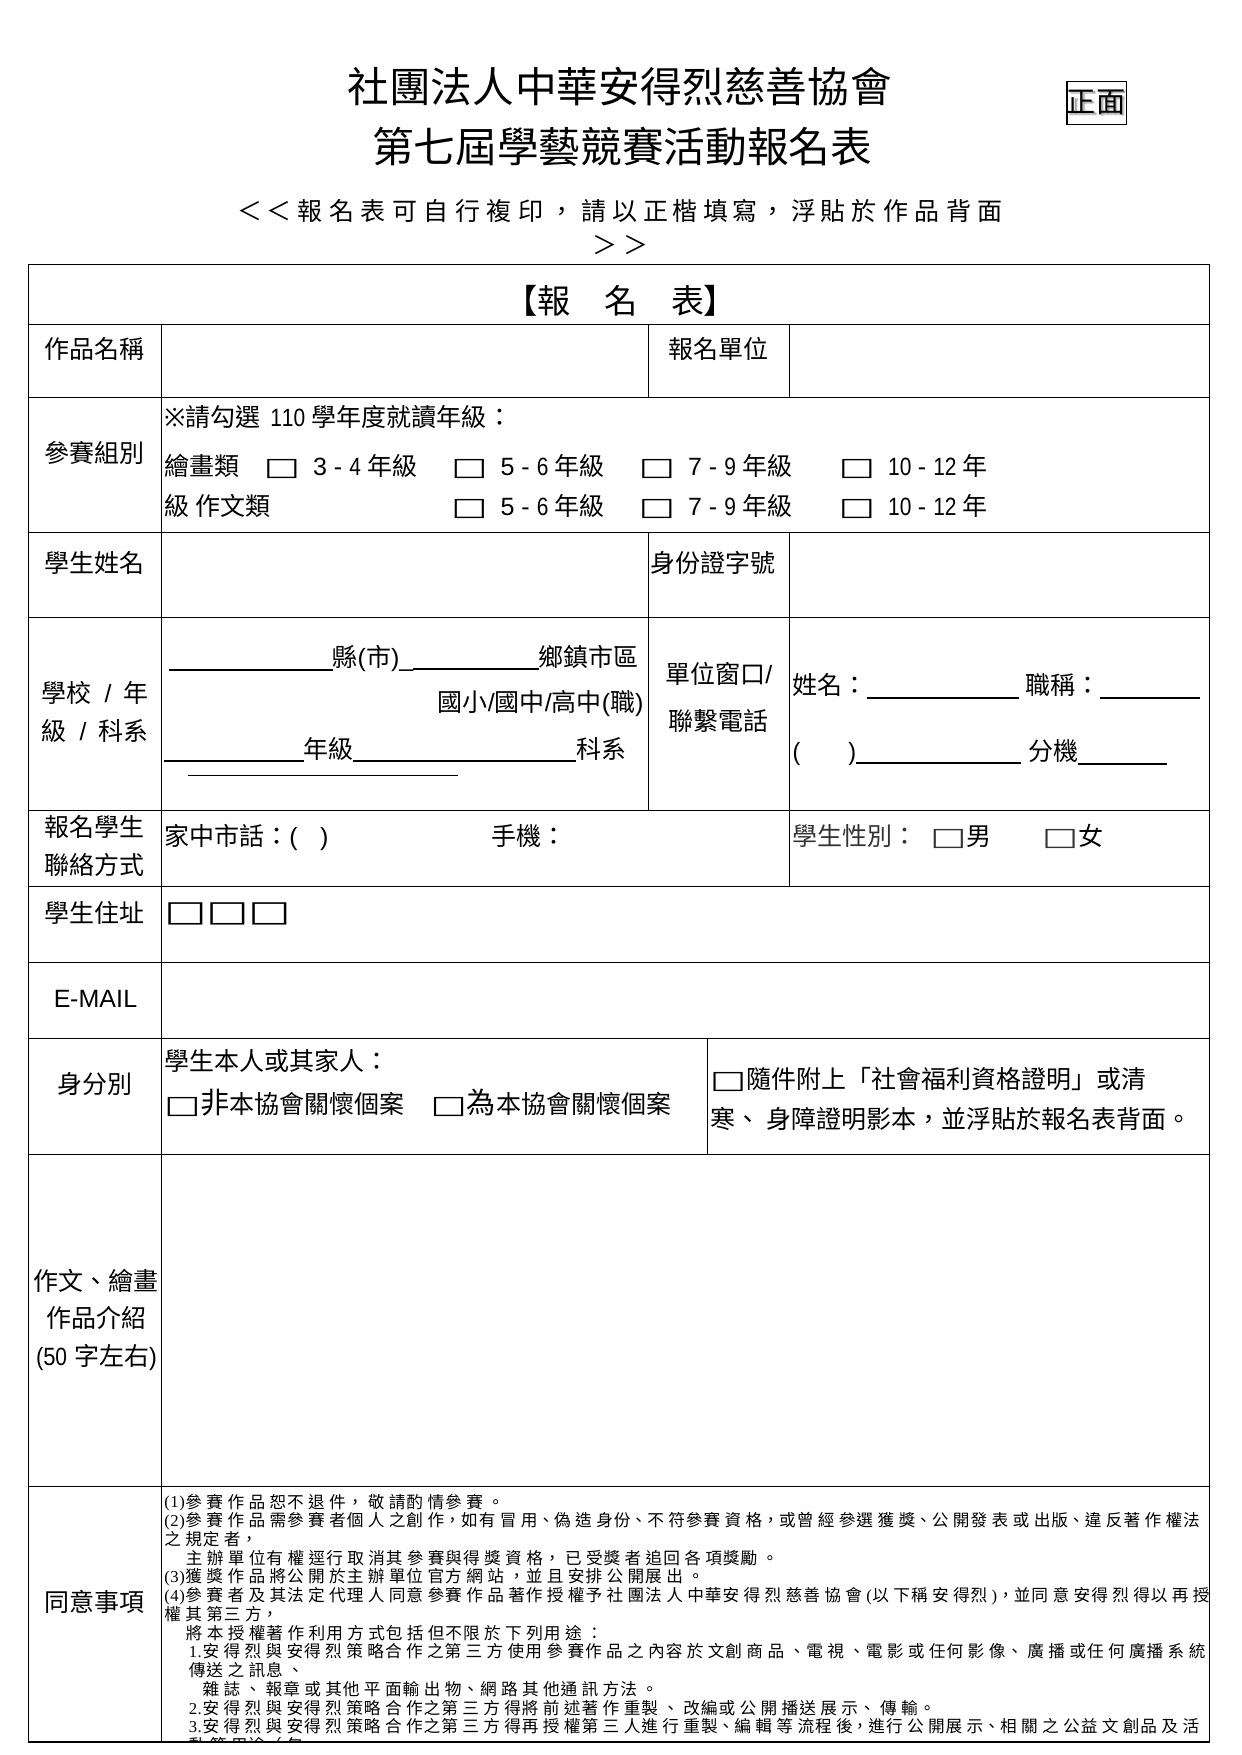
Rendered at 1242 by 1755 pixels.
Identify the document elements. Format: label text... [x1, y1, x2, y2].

table_cell □隨件附上「社會福利資格證明」或清寒、 身障證明影本，並浮貼於報名表背面。 [708, 1039, 1209, 1153]
text 第七屆學藝競賽活動報名表 [364, 118, 879, 173]
table_cell 學生住址 [29, 887, 161, 962]
table_cell 報名單位 [649, 325, 789, 397]
table_cell [162, 533, 648, 617]
table_cell 學生本人或其家人： □非本協會關懷個案 □為本協會關懷個案 [162, 1039, 707, 1153]
table_cell [790, 325, 1209, 397]
table_cell [790, 533, 1209, 617]
table_cell 學生姓名 [29, 533, 161, 617]
table_cell 學生性別： □男 □女 [790, 811, 1209, 886]
table_cell 身份證字號 [649, 533, 789, 617]
table_cell 縣(市)_ 鄉鎮市區 國小/國中/高中(職) 年級 科系 [162, 618, 648, 810]
table_cell 單位窗口/ 聯繫電話 [649, 618, 789, 810]
table_cell ※請勾選 110 學年度就讀年級： 繪畫類 □ 3 - 4 年級 □ 5 - 6 年級 □ 7 - 9 年級 □ 10 - 12 年級 作文類 □ 5 - 6 年級 □ 7 - 9 年級 □ 10 - 12 年級 [162, 398, 1209, 532]
table_cell 作品名稱 [29, 325, 161, 397]
table_cell 學校 / 年 級 / 科系 [29, 618, 161, 810]
table_cell 同意事項 [29, 1487, 161, 1741]
table_cell 作文、繪畫 作品介紹 (50 字左右) [29, 1155, 161, 1486]
table_cell [162, 1155, 1209, 1486]
table_cell E-MAIL [29, 963, 161, 1038]
table_cell (1)參 賽 作 品 恕不 退 件， 敬 請酌 情參 賽 。 (2)參 賽 作 品 需參 賽 者個 人 之創 作，如有 冒 用、偽 造 身份、不 符參賽 資 格，或曾 經 參選 獲 獎、公 開發 表 或 出版、違 反著 作 權法 之 規定 者， 主 辦 單 位有 權 逕行 取 消其 參 賽與得 獎 資 格， 已 受獎 者 追回 各 項獎勵 。 (3)獲 獎 作 品 將公 開 於主 辦 單位 官方 網 站 ，並 且 安排 公 開展 出 。 (4)參 賽 者 及 其法 定 代理 人 同意 參賽 作 品 著作 授 權予 社 團法 人 中華安 得 烈 慈善 協 會 (以 下稱 安 得烈 )，並同 意 安得 烈 得以 再 授權 其 第三 方， 將 本 授 權著 作 利用 方 式包 括 但不限 於 下 列用 途 ： 1.安 得 烈 與 安得 烈 策 略合 作 之第 三 方 使用 參 賽作 品 之 內容 於 文創 商 品 、電 視 、電 影 或 任何 影 像、 廣 播 或任 何 廣播 系 統 傳送 之 訊息 、 雜 誌 、 報章 或 其他 平 面輸 出 物、網 路 其 他通 訊 方法 。 2.安 得 烈 與 安得 烈 策略 合 作之第 三 方 得將 前 述著 作 重製 、 改編或 公 開 播送 展 示、 傳 輸。 3.安 得 烈 與 安得 烈 策略 合 作之第 三 方 得再 授 權第 三 人進 行 重製、編 輯 等 流程 後，進行 公 開展 示、相 關 之 公益 文 創品 及 活動 等 用途（ 包 括 但 不 限於 公 開展 示 、製 作 公益之 文 創 商品 ）。 4.參 賽 者 及 其法 定 代理 人 同意安 得 烈 與安 得 烈策 略 合作 之 第三方 為 前 述影 像 及輸 出 物之 著 作權人 。 (5)凡 參 加 者 報名 後 應尊 重 評審 團之 評 選 不得 異 議， 並 視同 同 意本簡 章 之 事項 ， 主辦 單 位不 另 個別訂 定 合 約 。 [162, 1487, 1209, 1741]
table_cell 身分別 [29, 1039, 161, 1153]
table_cell [162, 325, 648, 397]
table_cell 參賽組別 [29, 398, 161, 532]
table_cell 報名學生 聯絡方式 [29, 811, 161, 886]
table_header 【報 名 表】 [29, 265, 1209, 324]
text ＜＜ 報 名 表 可 自 行 複 印 ， 請 以 正楷 填寫， 浮貼 於 作 品 背 面 ＞ ＞ [233, 193, 1007, 262]
table_cell [162, 963, 1209, 1038]
text 社團法人中華安得烈慈善協會 正面 [347, 60, 1227, 118]
table_cell 家中市話：( ) 手機： [162, 811, 789, 886]
table_cell 姓名： 職稱： ( ) 分機 [790, 618, 1209, 810]
table_cell □□□ [162, 887, 1209, 962]
